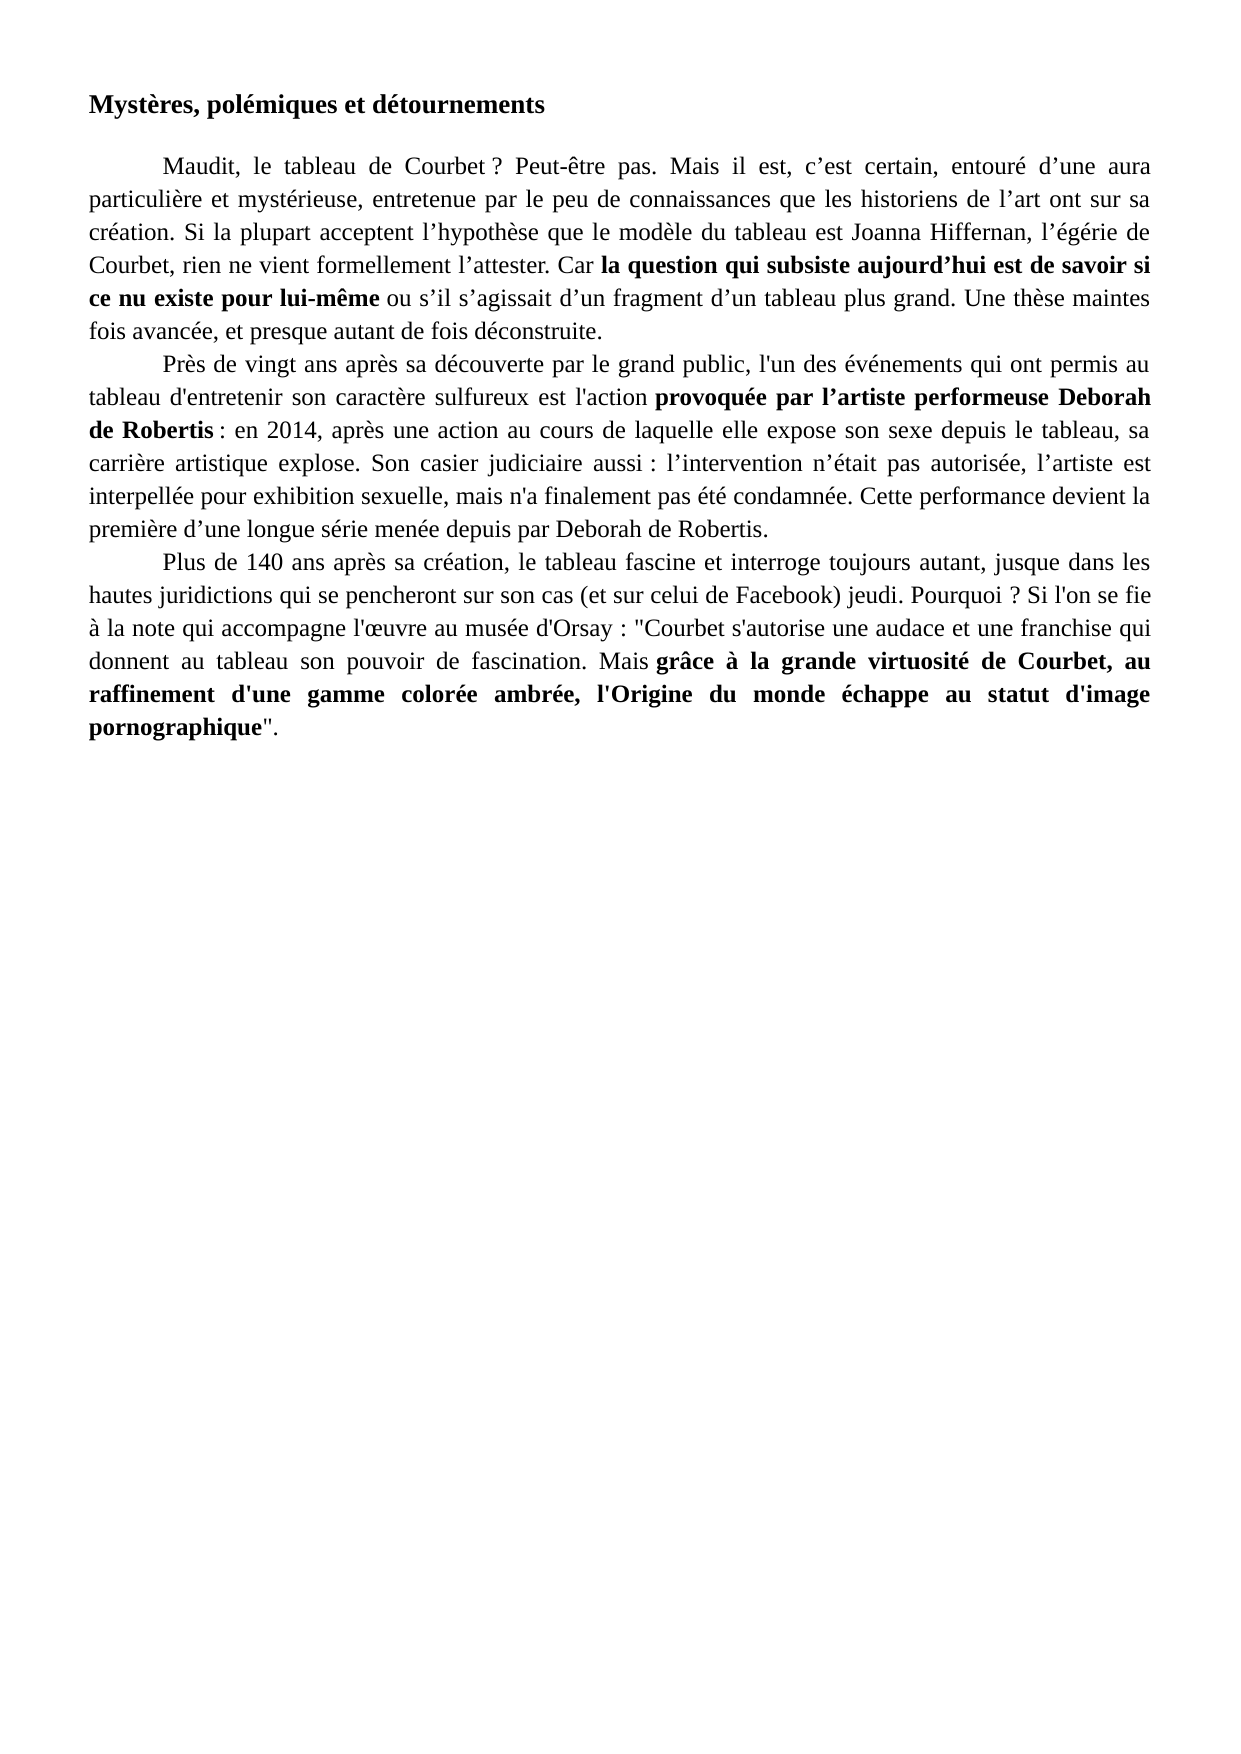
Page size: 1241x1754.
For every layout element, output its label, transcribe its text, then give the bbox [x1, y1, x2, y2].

text Près de vingt ans après sa découverte par le grand public, l'un des événements qui ont permis au tableau d'entretenir son caractère sulfureux est l'action provoquée par l’artiste performeuse Deborah de Robertis : en 2014, après une action au cours de laquelle elle expose son sexe depuis le tableau, sa carrière artistique explose. Son casier judiciaire aussi : l’intervention n’était pas autorisée, l’artiste est interpellée pour exhibition sexuelle, mais n'a finalement pas été condamnée. Cette performance devient la première d’une longue série menée depuis par Deborah de Robertis. [88, 349, 1152, 543]
text Plus de 140 ans après sa création, le tableau fascine et interroge toujours autant, jusque dans les hautes juridictions qui se pencheront sur son cas (et sur celui de Facebook) jeudi. Pourquoi ? Si l'on se fie à la note qui accompagne l'œuvre au musée d'Orsay : "Courbet s'autorise une audace et une franchise qui donnent au tableau son pouvoir de fascination. Mais grâce à la grande virtuosité de Courbet, au raffinement d'une gamme colorée ambrée, l'Origine du monde échappe au statut d'image pornographique". [88, 547, 1152, 741]
text Mystères, polémiques et détournements [88, 88, 1152, 120]
text Maudit, le tableau de Courbet ? Peut-être pas. Mais il est, c’est certain, entouré d’une aura particulière et mystérieuse, entretenue par le peu de connaissances que les historiens de l’art ont sur sa création. Si la plupart acceptent l’hypothèse que le modèle du tableau est Joanna Hiffernan, l’égérie de Courbet, rien ne vient formellement l’attester. Car la question qui subsiste aujourd’hui est de savoir si ce nu existe pour lui-même ou s’il s’agissait d’un fragment d’un tableau plus grand. Une thèse maintes fois avancée, et presque autant de fois déconstruite. [88, 151, 1152, 345]
